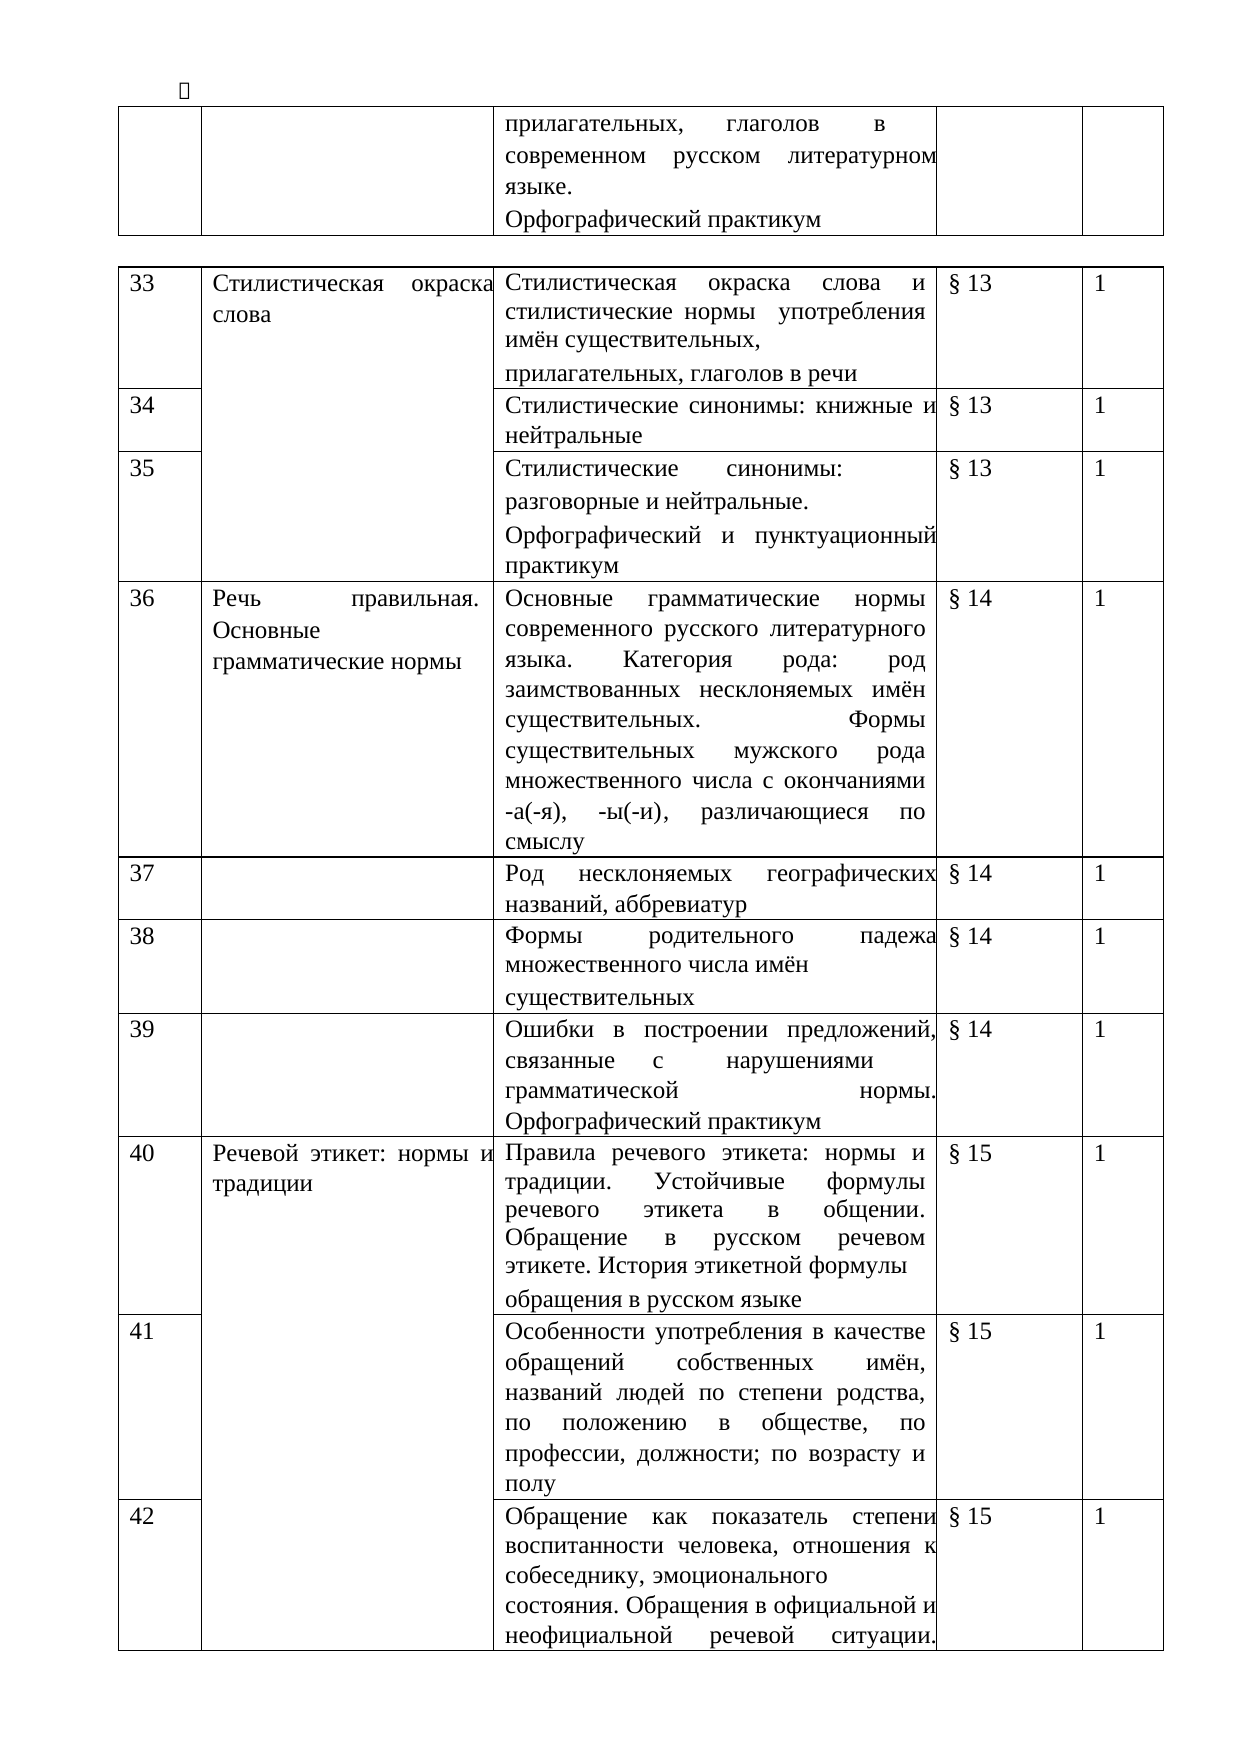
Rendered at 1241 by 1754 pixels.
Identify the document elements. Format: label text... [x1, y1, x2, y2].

table_cell 1 [1083, 858, 1163, 919]
table_cell § 14 [937, 920, 1082, 1013]
table_cell 38 [119, 920, 201, 1013]
table_cell 36 [119, 582, 201, 856]
table_cell 1 [1083, 1315, 1163, 1499]
table_cell [202, 107, 469, 235]
table_cell 1 [1083, 582, 1163, 856]
table_cell [202, 1014, 493, 1136]
table_cell [202, 858, 493, 919]
table_cell Обращение как показатель степени воспитанности человека, отношения к собеседнику, эмоционального состояния. Обращения в официальной и неофициальной речевой ситуации. [494, 1500, 936, 1650]
table_cell Ошибки в построении предложений, связанные с нарушениями грамматической нормы. Орфографический практикум [494, 1014, 936, 1136]
table_cell 1 [1083, 1137, 1163, 1314]
table_cell 1 [1083, 1500, 1163, 1650]
table_cell 39 [119, 1014, 201, 1136]
table_cell [937, 107, 1082, 235]
table_cell § 14 [937, 582, 1082, 856]
table_cell § 15 [937, 1137, 1082, 1314]
table_cell Основные грамматические нормы современного русского литературного языка. Категория рода: род заимствованных несклоняемых имён существительных. Формы существительных мужского рода множественного числа с окончаниями -а(-я), -ы(-и)‚ различающиеся по смыслу [494, 582, 936, 856]
table_cell § 15 [937, 1315, 1082, 1499]
table_header Стилистическая окраска слова [202, 268, 493, 581]
table_cell [119, 107, 201, 235]
table_cell Формы родительного падежа множественного числа имён существительных [494, 920, 936, 1013]
table_cell § 13 [937, 452, 1082, 581]
table_cell 41 [119, 1315, 201, 1499]
table_header 33 [119, 268, 201, 388]
table_cell 1 [1083, 389, 1163, 451]
table_cell Речевой этикет: нормы и традиции [202, 1137, 493, 1650]
table_cell Стилистические синонимы: разговорные и нейтральные. Орфографический и пунктуационный практикум [494, 452, 936, 581]
table_header 1 [1083, 268, 1163, 388]
table_cell [469, 107, 493, 235]
table_cell Особенности употребления в качестве обращений собственных имён, названий людей по степени родства, по положению в обществе, по профессии, должности; по возрасту и полу [494, 1315, 936, 1499]
table_cell [1083, 107, 1163, 235]
table_cell § 14 [937, 858, 1082, 919]
table_header § 13 [937, 268, 1082, 388]
table_cell 40 [119, 1137, 201, 1314]
table_cell 37 [119, 858, 201, 919]
table_cell 1 [1083, 452, 1163, 581]
table_cell Род несклоняемых географических названий, аббревиатур [494, 858, 936, 919]
table_cell Правила речевого этикета: нормы и традиции. Устойчивые формулы речевого этикета в общении. Обращение в русском речевом этикете. История этикетной формулы обращения в русском языке [494, 1137, 936, 1314]
table_cell 34 [119, 389, 201, 451]
table_cell § 14 [937, 1014, 1082, 1136]
table_cell § 15 [937, 1500, 1082, 1650]
table_cell Речь правильная. Основные грамматические нормы [202, 582, 493, 856]
table_cell Стилистические синонимы: книжные и нейтральные [494, 389, 936, 451]
table_cell 35 [119, 452, 201, 581]
table_cell 1 [1083, 920, 1163, 1013]
table_cell 42 [119, 1500, 201, 1650]
table_cell 1 [1083, 1014, 1163, 1136]
table_header Стилистическая окраска слова и стилистические нормы употребления имён существительных, прилагательных, глаголов в речи [494, 268, 936, 388]
table_cell § 13 [937, 389, 1082, 451]
table_cell прилагательных, глаголов в современном русском литературном языке. Орфографический практикум [494, 107, 936, 235]
table_cell [202, 920, 493, 1013]
